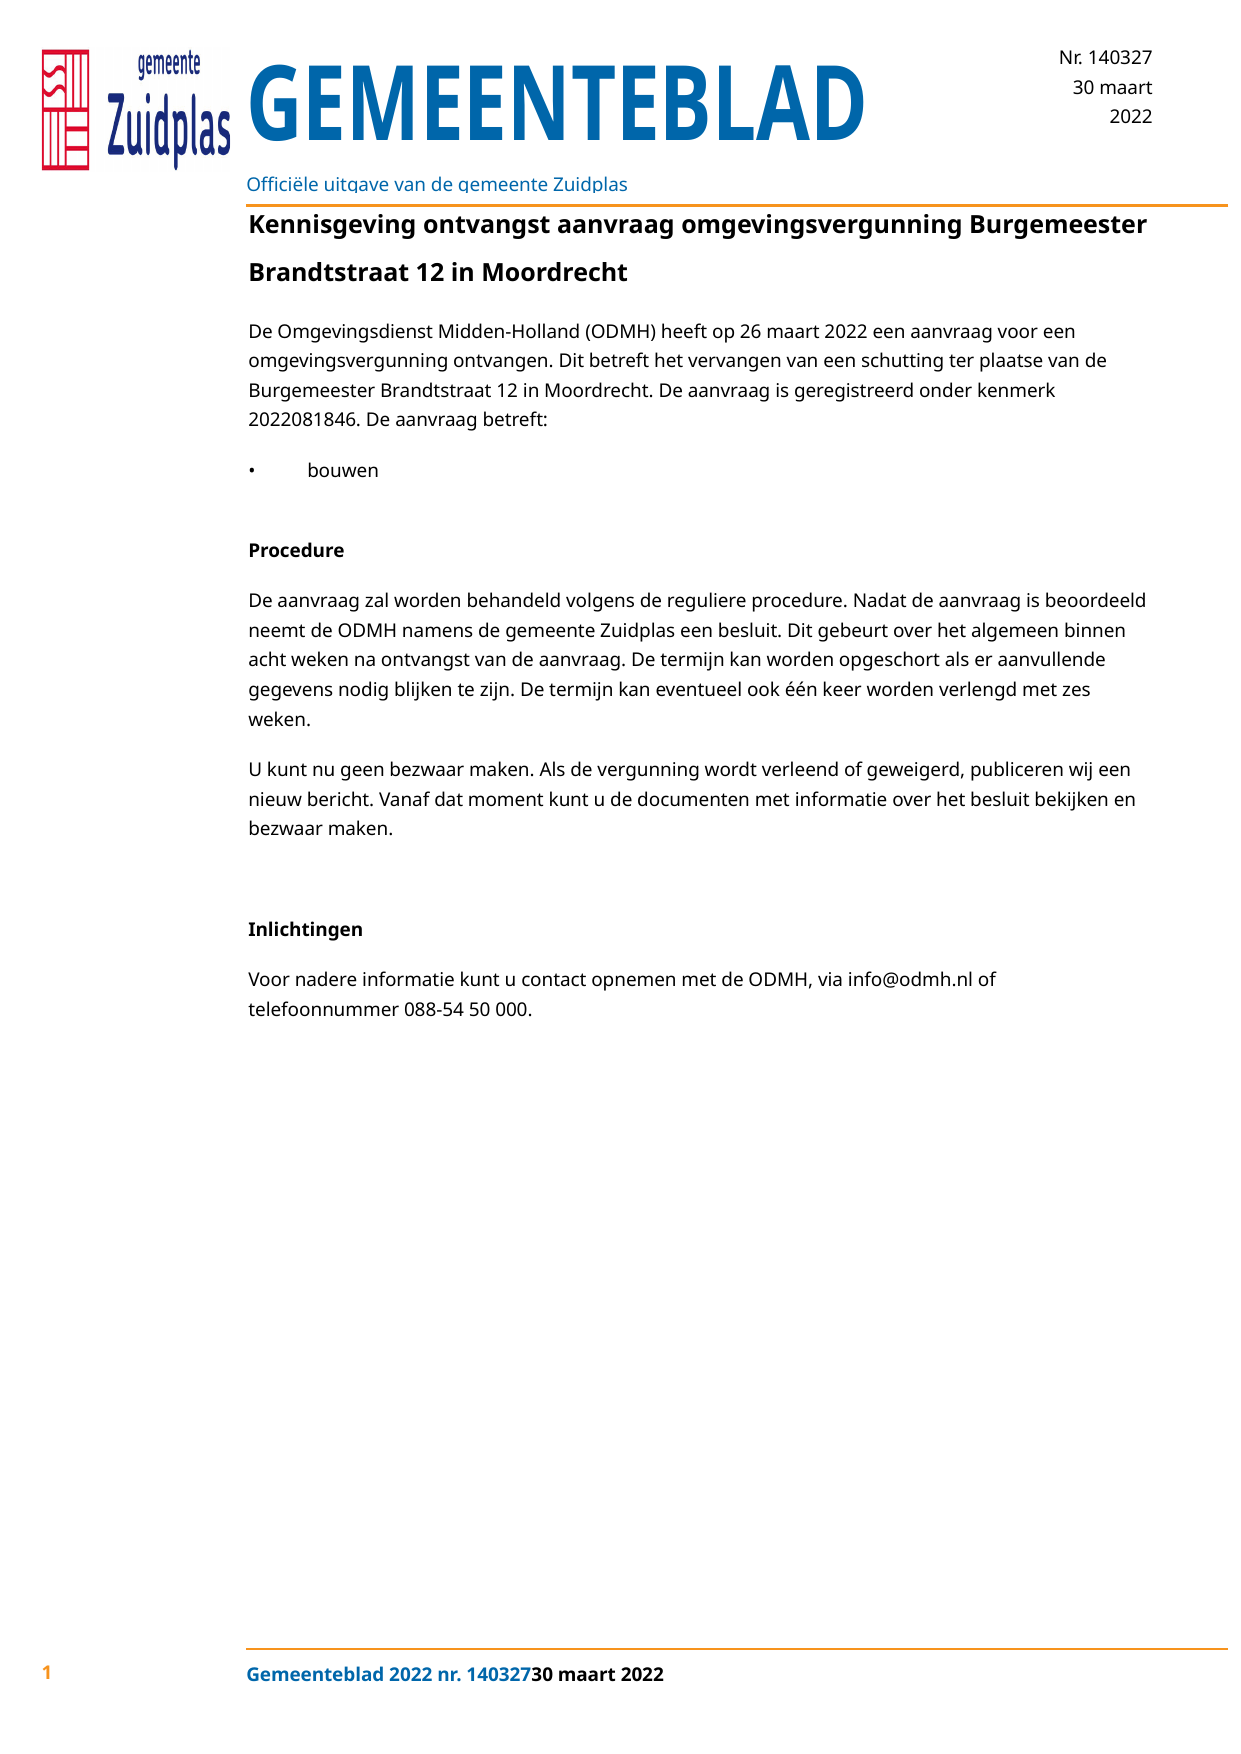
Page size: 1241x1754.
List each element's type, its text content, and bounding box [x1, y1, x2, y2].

picture [41, 47, 231, 172]
text U kunt nu geen bezwaar maken. Als de vergunning wordt verleend of geweigerd, publiceren wij een nieuw bericht. Vanaf dat moment kunt u de documenten met informatie over het besluit bekijken en bezwaar maken. [248, 756, 1152, 841]
text De Omgevingsdienst Midden-Holland (ODMH) heeft op 26 maart 2022 een aanvraag voor een omgevingsvergunning ontvangen. Dit betreft het vervangen van een schutting ter plaatse van de Burgemeester Brandtstraat 12 in Moordrecht. De aanvraag is geregistreerd onder kenmerk 2022081846. De aanvraag betreft: [248, 318, 1152, 432]
text Voor nadere informatie kunt u contact opnemen met de ODMH, via info@odmh.nl of telefoonnummer 088-54 50 000. [248, 967, 1152, 1022]
text Kennisgeving ontvangst aanvraag omgevingsvergunning Burgemeester Brandtstraat 12 in Moordrecht [248, 207, 1152, 288]
text Inlichtingen [248, 916, 1152, 942]
text Procedure [248, 537, 1152, 563]
text De aanvraag zal worden behandeld volgens de reguliere procedure. Nadat de aanvraag is beoordeeld neemt de ODMH namens de gemeente Zuidplas een besluit. Dit gebeurt over het algemeen binnen acht weken na ontvangst van de aanvraag. De termijn kan worden opgeschort als er aanvullende gegevens nodig blijken te zijn. De termijn kan eventueel ook één keer worden verlengd met zes weken. [248, 587, 1152, 732]
list bouwen [248, 457, 1152, 483]
